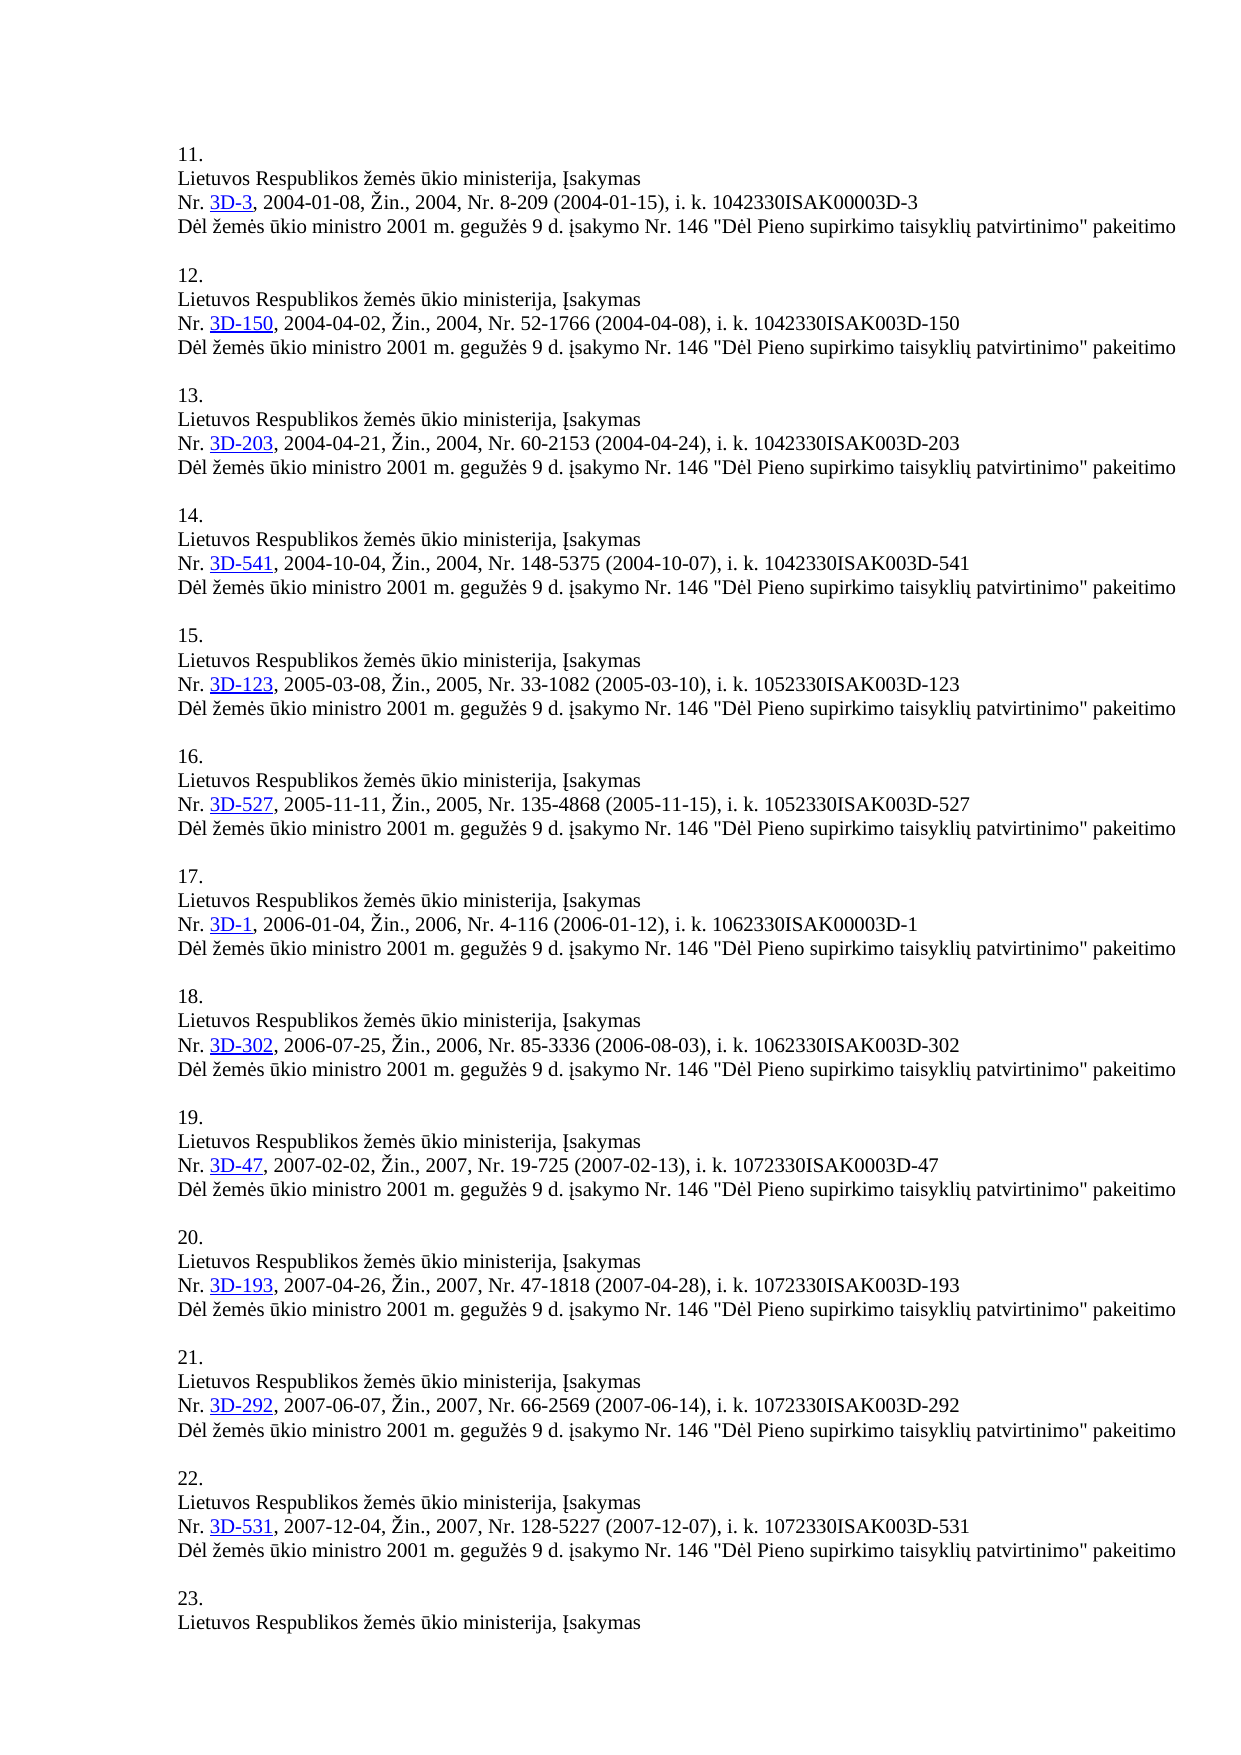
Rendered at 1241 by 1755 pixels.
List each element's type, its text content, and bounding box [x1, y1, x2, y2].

text Nr. 3D-47, 2007-02-02, Žin., 2007, Nr. 19-725 (2007-02-13), i. k. 1072330ISAK0003D-47 [177, 1153, 1181, 1177]
text Dėl žemės ūkio ministro 2001 m. gegužės 9 d. įsakymo Nr. 146 "Dėl Pieno supirkimo taisyklių patvirtinimo" pakeitimo [177, 455, 1181, 479]
text 18. [177, 984, 1181, 1008]
text Lietuvos Respublikos žemės ūkio ministerija, Įsakymas [177, 1369, 1181, 1393]
text Lietuvos Respublikos žemės ūkio ministerija, Įsakymas [177, 1129, 1181, 1153]
text Lietuvos Respublikos žemės ūkio ministerija, Įsakymas [177, 1610, 1181, 1634]
text Dėl žemės ūkio ministro 2001 m. gegužės 9 d. įsakymo Nr. 146 "Dėl Pieno supirkimo taisyklių patvirtinimo" pakeitimo [177, 575, 1181, 599]
text Dėl žemės ūkio ministro 2001 m. gegužės 9 d. įsakymo Nr. 146 "Dėl Pieno supirkimo taisyklių patvirtinimo" pakeitimo [177, 1177, 1181, 1201]
text Nr. 3D-203, 2004-04-21, Žin., 2004, Nr. 60-2153 (2004-04-24), i. k. 1042330ISAK003D-203 [177, 431, 1181, 455]
text 14. [177, 503, 1181, 527]
text 19. [177, 1105, 1181, 1129]
text Lietuvos Respublikos žemės ūkio ministerija, Įsakymas [177, 1249, 1181, 1273]
text Lietuvos Respublikos žemės ūkio ministerija, Įsakymas [177, 166, 1181, 190]
text Nr. 3D-531, 2007-12-04, Žin., 2007, Nr. 128-5227 (2007-12-07), i. k. 1072330ISAK003D-531 [177, 1514, 1181, 1538]
text Lietuvos Respublikos žemės ūkio ministerija, Įsakymas [177, 1490, 1181, 1514]
text Dėl žemės ūkio ministro 2001 m. gegužės 9 d. įsakymo Nr. 146 "Dėl Pieno supirkimo taisyklių patvirtinimo" pakeitimo [177, 335, 1181, 359]
text Lietuvos Respublikos žemės ūkio ministerija, Įsakymas [177, 1008, 1181, 1032]
text Dėl žemės ūkio ministro 2001 m. gegužės 9 d. įsakymo Nr. 146 "Dėl Pieno supirkimo taisyklių patvirtinimo" pakeitimo [177, 1417, 1181, 1442]
text Lietuvos Respublikos žemės ūkio ministerija, Įsakymas [177, 647, 1181, 672]
text Nr. 3D-541, 2004-10-04, Žin., 2004, Nr. 148-5375 (2004-10-07), i. k. 1042330ISAK003D-541 [177, 551, 1181, 575]
text Dėl žemės ūkio ministro 2001 m. gegužės 9 d. įsakymo Nr. 146 "Dėl Pieno supirkimo taisyklių patvirtinimo" pakeitimo [177, 214, 1181, 238]
text 13. [177, 383, 1181, 407]
text Dėl žemės ūkio ministro 2001 m. gegužės 9 d. įsakymo Nr. 146 "Dėl Pieno supirkimo taisyklių patvirtinimo" pakeitimo [177, 816, 1181, 840]
text Nr. 3D-1, 2006-01-04, Žin., 2006, Nr. 4-116 (2006-01-12), i. k. 1062330ISAK00003D-1 [177, 912, 1181, 936]
text Lietuvos Respublikos žemės ūkio ministerija, Įsakymas [177, 768, 1181, 792]
text Lietuvos Respublikos žemės ūkio ministerija, Įsakymas [177, 407, 1181, 431]
text 11. [177, 142, 1181, 166]
text 21. [177, 1345, 1181, 1369]
text Dėl žemės ūkio ministro 2001 m. gegužės 9 d. įsakymo Nr. 146 "Dėl Pieno supirkimo taisyklių patvirtinimo" pakeitimo [177, 1297, 1181, 1321]
text 17. [177, 864, 1181, 888]
text Nr. 3D-527, 2005-11-11, Žin., 2005, Nr. 135-4868 (2005-11-15), i. k. 1052330ISAK003D-527 [177, 792, 1181, 816]
text Nr. 3D-150, 2004-04-02, Žin., 2004, Nr. 52-1766 (2004-04-08), i. k. 1042330ISAK003D-150 [177, 311, 1181, 335]
text 15. [177, 623, 1181, 647]
text 22. [177, 1466, 1181, 1490]
text Lietuvos Respublikos žemės ūkio ministerija, Įsakymas [177, 287, 1181, 311]
text Nr. 3D-3, 2004-01-08, Žin., 2004, Nr. 8-209 (2004-01-15), i. k. 1042330ISAK00003D-3 [177, 190, 1181, 214]
text Dėl žemės ūkio ministro 2001 m. gegužės 9 d. įsakymo Nr. 146 "Dėl Pieno supirkimo taisyklių patvirtinimo" pakeitimo [177, 1057, 1181, 1081]
text 16. [177, 744, 1181, 768]
text Lietuvos Respublikos žemės ūkio ministerija, Įsakymas [177, 527, 1181, 551]
text Nr. 3D-292, 2007-06-07, Žin., 2007, Nr. 66-2569 (2007-06-14), i. k. 1072330ISAK003D-292 [177, 1393, 1181, 1417]
text Dėl žemės ūkio ministro 2001 m. gegužės 9 d. įsakymo Nr. 146 "Dėl Pieno supirkimo taisyklių patvirtinimo" pakeitimo [177, 696, 1181, 720]
text 20. [177, 1225, 1181, 1249]
text Nr. 3D-193, 2007-04-26, Žin., 2007, Nr. 47-1818 (2007-04-28), i. k. 1072330ISAK003D-193 [177, 1273, 1181, 1297]
text Dėl žemės ūkio ministro 2001 m. gegužės 9 d. įsakymo Nr. 146 "Dėl Pieno supirkimo taisyklių patvirtinimo" pakeitimo [177, 1538, 1181, 1562]
text Nr. 3D-123, 2005-03-08, Žin., 2005, Nr. 33-1082 (2005-03-10), i. k. 1052330ISAK003D-123 [177, 672, 1181, 696]
text Lietuvos Respublikos žemės ūkio ministerija, Įsakymas [177, 888, 1181, 912]
text Dėl žemės ūkio ministro 2001 m. gegužės 9 d. įsakymo Nr. 146 "Dėl Pieno supirkimo taisyklių patvirtinimo" pakeitimo [177, 936, 1181, 960]
text 23. [177, 1586, 1181, 1610]
text 12. [177, 262, 1181, 287]
text Nr. 3D-302, 2006-07-25, Žin., 2006, Nr. 85-3336 (2006-08-03), i. k. 1062330ISAK003D-302 [177, 1032, 1181, 1057]
